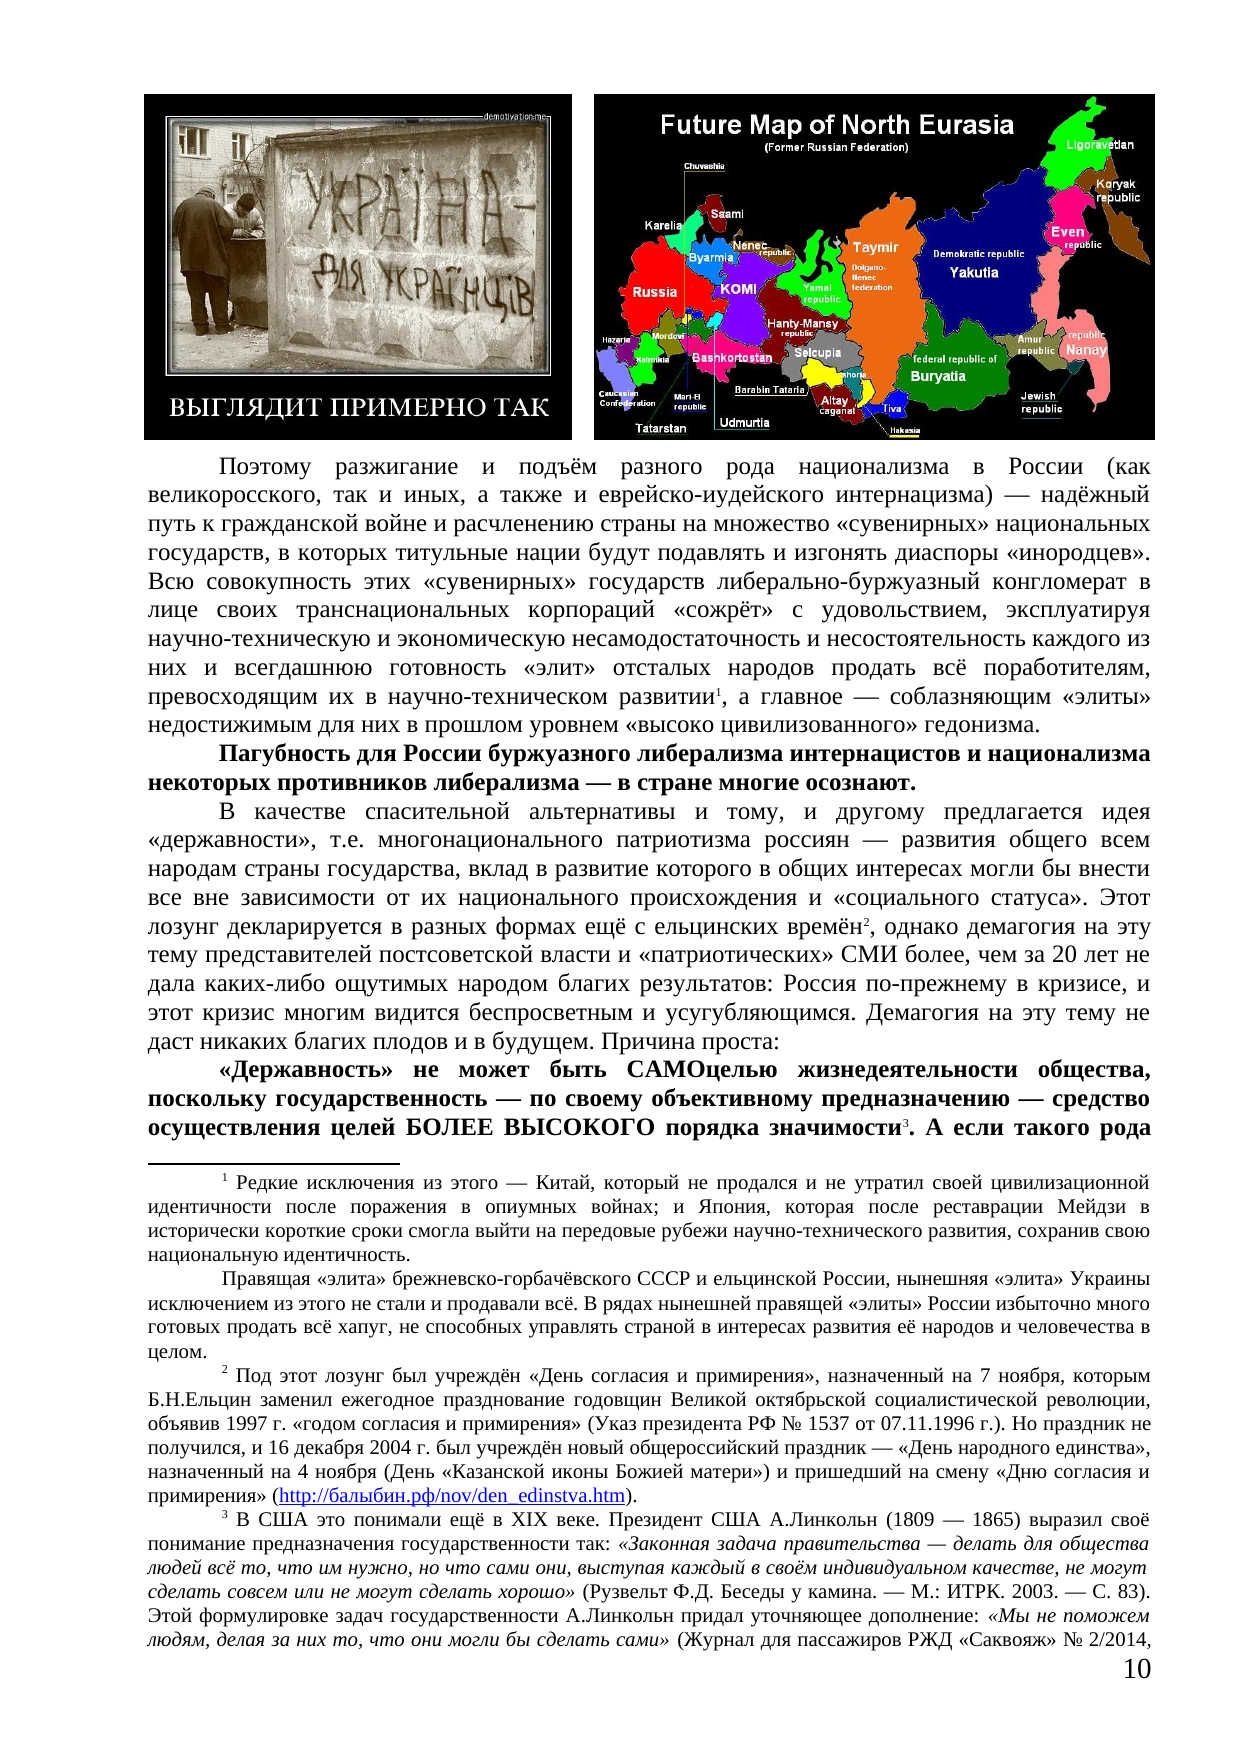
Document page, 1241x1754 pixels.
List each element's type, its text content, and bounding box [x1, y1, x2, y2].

picture [594, 94, 1155, 440]
text В качестве спасительной альтернативы и тому, и другому предлагается идея «державности», т.е. многонационального патриотизма россиян — развития общего всем народам страны государства, вклад в развитие которого в общих интересах могли бы внести все вне зависимости от их национального происхождения и «социального статуса». Этот лозунг декларируется в разных формах ещё с ельцинских времён, однако демагогия на эту тему представителей постсоветской власти и «патриотических» СМИ более, чем за 20 лет не дала каких-либо ощутимых народом благих результатов: Россия по-прежнему в кризисе, и этот кризис многим видится беспросветным и усугубляющимся. Демагогия на эту тему не даст никаких благих плодов и в будущем. Причина проста: [148, 796, 1152, 1054]
text В США это понимали ещё в XIX веке. Президент США А.Линкольн (1809 — 1865) выразил своё понимание предназначения государственности так: «Законная задача правительства — делать для общества людей всё то, что им нужно, но что сами они, выступая каждый в своём индивидуальном качестве, не могут сделать совсем или не могут сделать хорошо» (Рузвельт Ф.Д. Беседы у камина. — М.: ИТРК. 2003. — С. 83). Этой формулировке задач государственности А.Линкольн придал уточняющее дополнение: «Мы не поможем людям, делая за них то, что они могли бы сделать сами» (Журнал для пассажиров РЖД «Саквояж» № 2/2014, [148, 1507, 1152, 1651]
text Правящая «элита» брежневско-горбачёвского СССР и ельцинской России, нынешняя «элита» Украины исключением из этого не стали и продавали всё. В рядах нынешней правящей «элиты» России избыточно много готовых продать всё хапуг, не способных управлять страной в интересах развития её народов и человечества в целом. [148, 1266, 1152, 1363]
text Редкие исключения из этого — Китай, который не продался и не утратил своей цивилизационной идентичности после поражения в опиумных войнах; и Япония, которая после реставрации Мейдзи в исторически короткие сроки смогла выйти на передовые рубежи научно-технического развития, сохранив свою национальную идентичность. [148, 1170, 1152, 1266]
picture [144, 94, 572, 440]
text Пагубность для России буржуазного либерализма интернацистов и национализма некоторых противников либерализма — в стране многие осознают. [148, 738, 1152, 796]
text Поэтому разжигание и подъём разного рода национализма в России (как великоросского, так и иных, а также и еврейско-иудейского интернацизма) — надёжный путь к гражданской войне и расчленению страны на множество «сувенирных» национальных государств, в которых титульные нации будут подавлять и изгонять диаспоры «инородцев». Всю совокупность этих «сувенирных» государств либерально-буржуазный конгломерат в лице своих транснациональных корпораций «сожрёт» с удовольствием, эксплуатируя научно-техническую и экономическую несамодостаточность и несостоятельность каждого из них и всегдашнюю готовность «элит» отсталых народов продать всё поработителям, превосходящим их в научно-техническом развитии, а главное — соблазняющим «элиты» недостижимым для них в прошлом уровнем «высоко цивилизованного» гедонизма. [148, 89, 1152, 738]
text Под этот лозунг был учреждён «День согласия и примирения», назначенный на 7 ноября, которым Б.Н.Ельцин заменил ежегодное празднование годовщин Великой октябрьской социалистической революции, объявив 1997 г. «годом согласия и примирения» (Указ президента РФ № 1537 от 07.11.1996 г.). Но праздник не получился, и 16 декабря 2004 г. был учреждён новый общероссийский праздник — «День народного единства», назначенный на 4 ноября (День «Казанской иконы Божией матери») и пришедший на смену «Дню согласия и примирения» (http://балыбин.рф/nov/den_edinstva.htm). [148, 1363, 1152, 1507]
text «Державность» не может быть САМОцелью жизнедеятельности общества, поскольку государственность — по своему объективному предназначению — средство осуществления целей БОЛЕЕ ВЫСОКОГО порядка значимости. А если такого рода [148, 1054, 1152, 1141]
